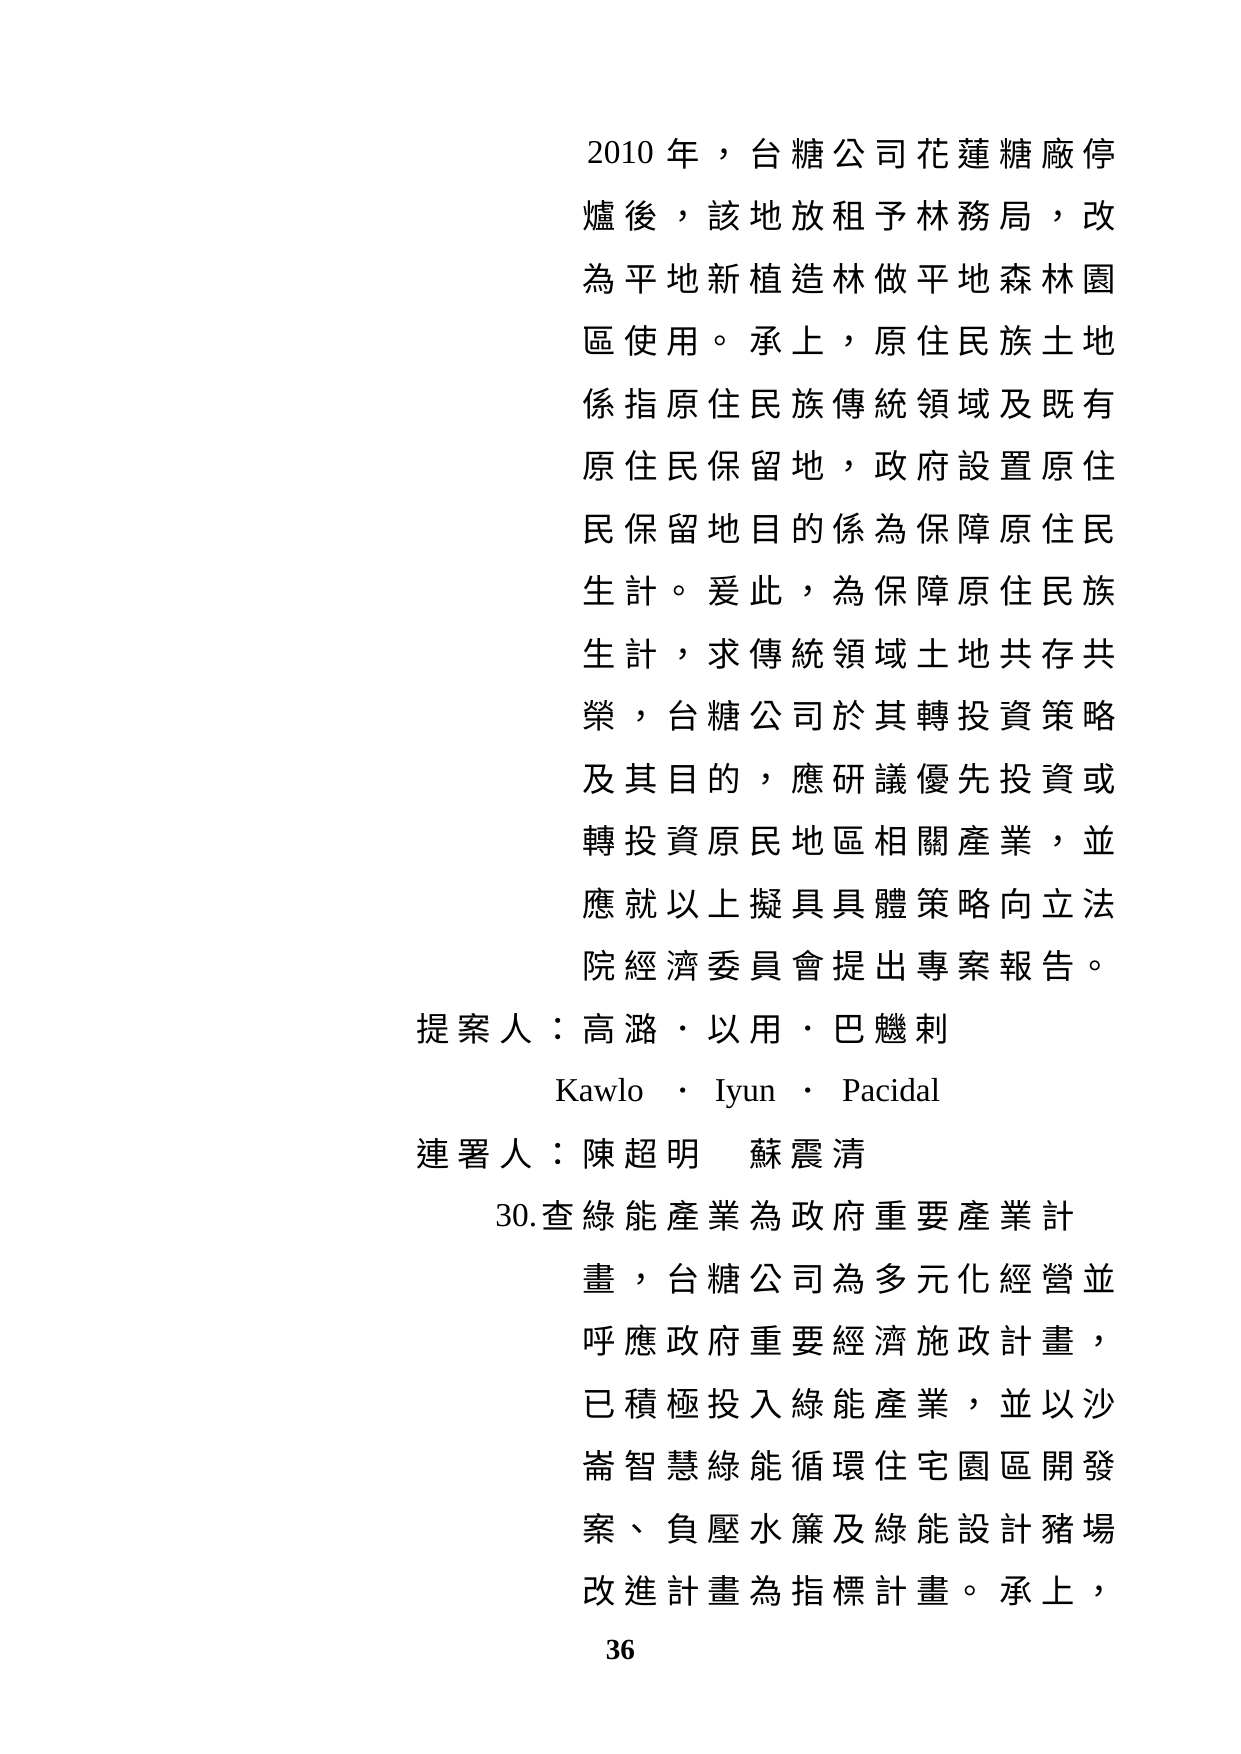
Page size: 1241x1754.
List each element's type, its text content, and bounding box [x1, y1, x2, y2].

list 查綠能產業為政府重要產業計畫，台糖公司為多元化經營並呼應政府重要經濟施政計畫，已積極投入綠能產業，並以沙崙智慧綠能循環住宅園區開發案、負壓水簾及綠能設計豬場改進計畫為指標計畫。承上， [462, 1173, 1120, 1610]
list 2010年，台糖公司花蓮糖廠停爐後，該地放租予林務局，改為平地新植造林做平地森林園區使用。承上，原住民族土地係指原住民族傳統領域及既有原住民保留地，政府設置原住民保留地目的係為保障原住民生計。爰此，為保障原住民族生計，求傳統領域土地共存共榮，台糖公司於其轉投資策略及其目的，應研議優先投資或轉投資原民地區相關產業，並應就以上擬具具體策略向立法院經濟委員會提出專案報告。 [462, 110, 1120, 985]
text 連署人：陳超明 蘇震清 [397, 1110, 1016, 1173]
text 提案人：高潞．以用．巴魕剌 Kawlo．Iyun．Pacidal [397, 985, 1016, 1110]
